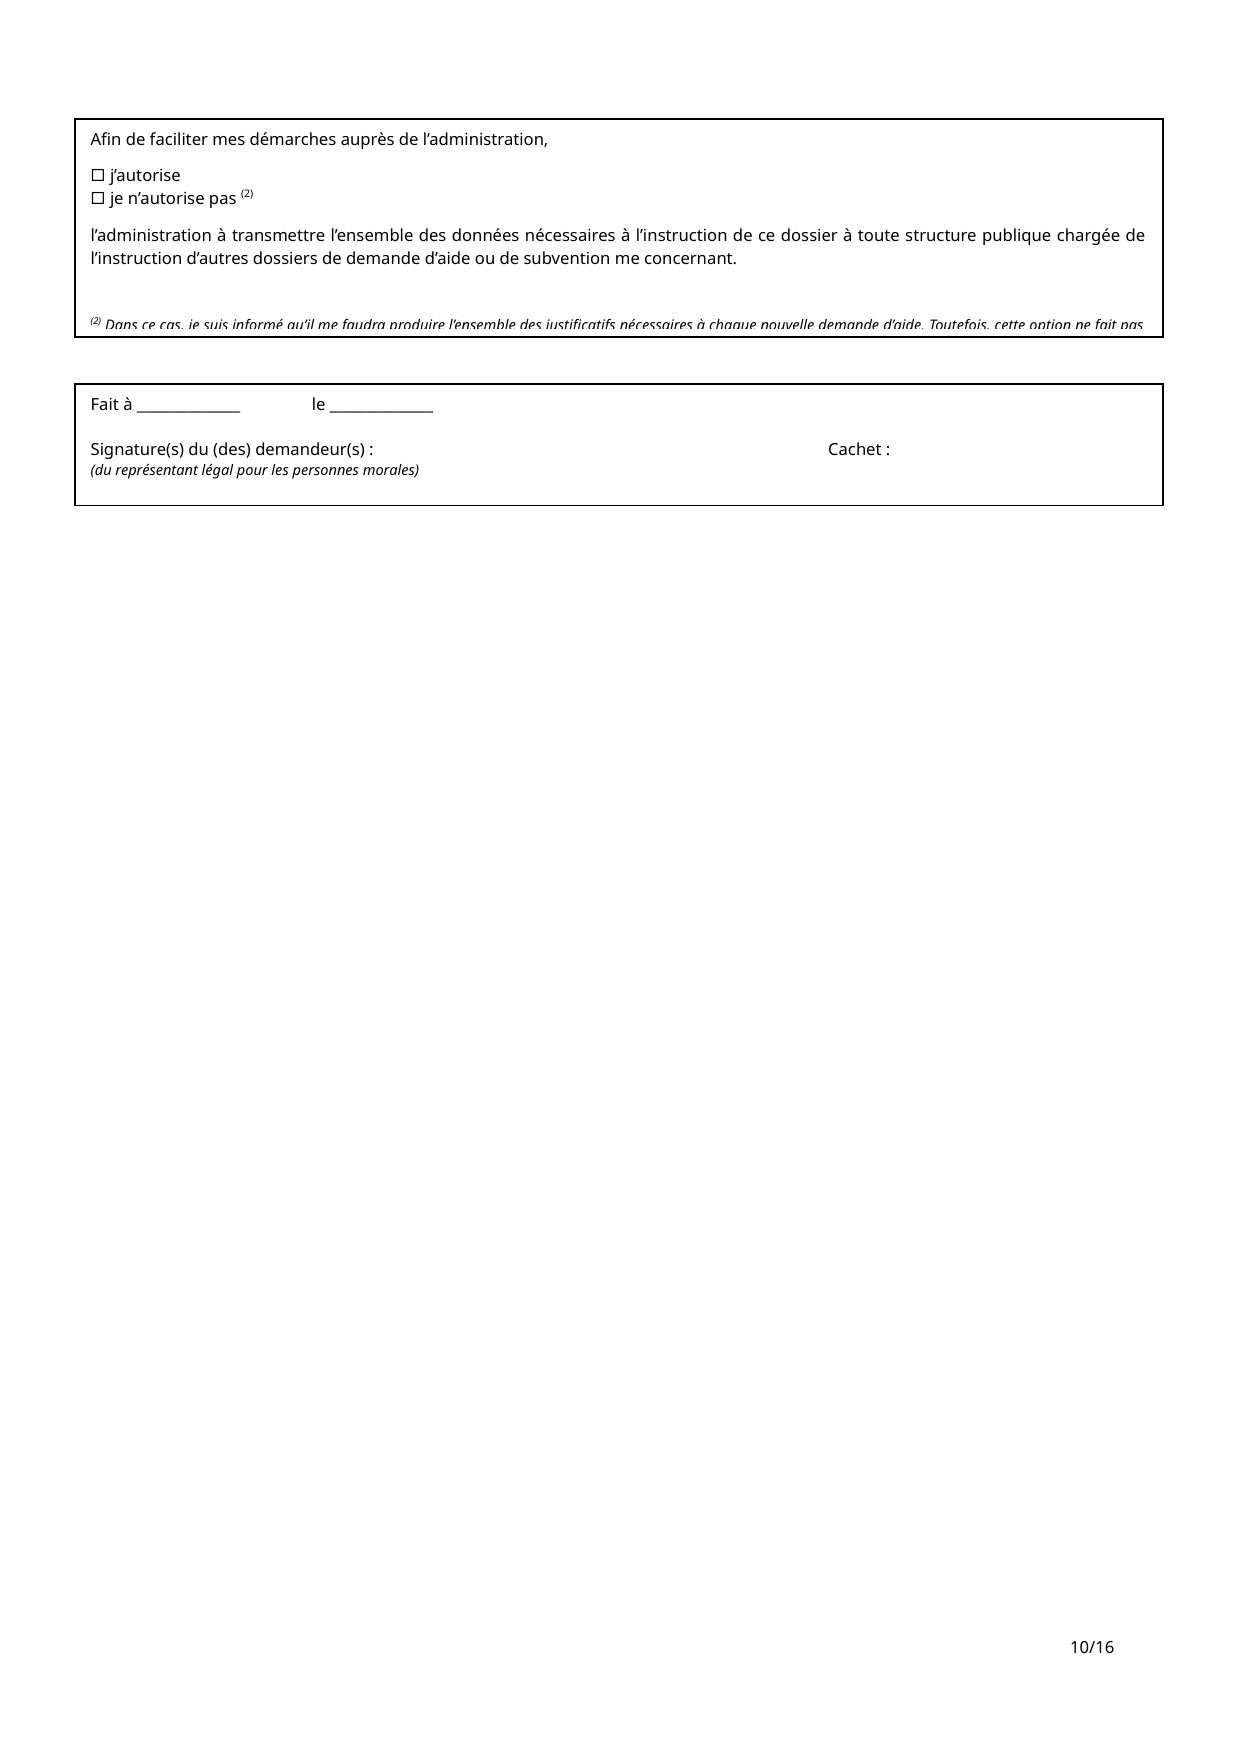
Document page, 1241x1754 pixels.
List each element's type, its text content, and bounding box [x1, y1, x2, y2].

text  je n’autorise pas (2) [90, 187, 1147, 209]
text Fait à ______________ le ______________ [90, 392, 1147, 415]
text  j’autorise [90, 164, 1147, 187]
text (du représentant légal pour les personnes morales) [90, 460, 1147, 480]
text l’administration à transmettre l’ensemble des données nécessaires à l’instruction de ce dossier à toute structure publique chargée de l’instruction d’autres dossiers de demande d’aide ou de subvention me concernant. [90, 224, 1147, 269]
text Signature(s) du (des) demandeur(s) : Cachet : [90, 437, 1147, 460]
text Afin de faciliter mes démarches auprès de l’administration, [90, 127, 1147, 150]
text (2) Dans ce cas, je suis informé qu’il me faudra produire l’ensemble des justificatifs nécessaires à chaque nouvelle demande d’aide. Toutefois, cette option ne fait pas obstacle aux contrôles et investigations que l'administration doit engager afin de procéder aux vérifications habituelles découlant de l'application des règlementations européennes et nationales. [90, 314, 1147, 328]
